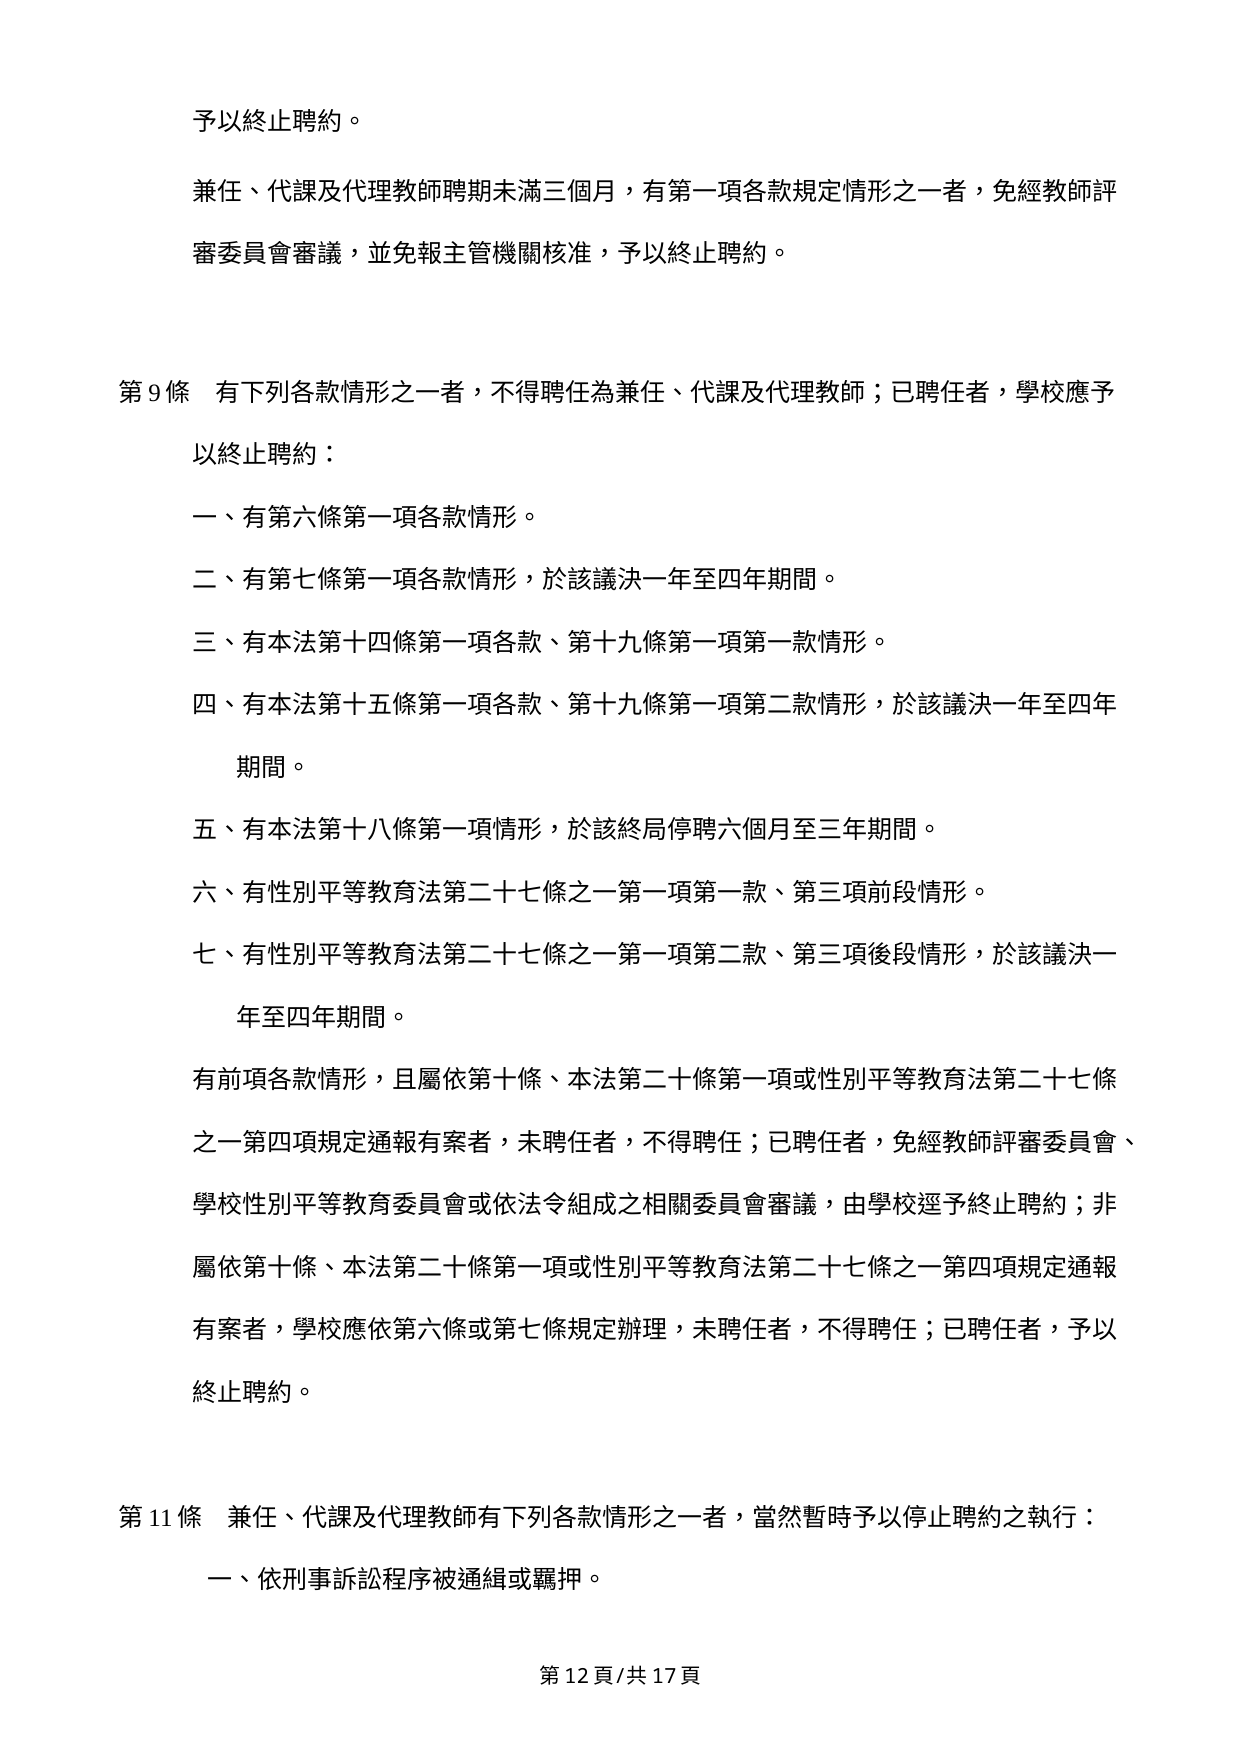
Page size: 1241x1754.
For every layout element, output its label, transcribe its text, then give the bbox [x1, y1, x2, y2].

text 第11條 兼任、代課及代理教師有下列各款情形之一者，當然暫時予以停止聘約之執行： [118, 1474, 1122, 1536]
text 一、有第六條第一項各款情形。 [192, 474, 1122, 536]
text 兼任、代課及代理教師聘期未滿三個月，有第一項各款規定情形之一者，免經教師評審委員會審議，並免報主管機關核准，予以終止聘約。 [192, 147, 1122, 272]
text 兼任、代課及代理教師聘期在三個月以上，有第一項第三款或第四款規定情形之一者，應經教師評審委員會委員三分之二以上出席及出席委員二分之一以上之審議通過，並報主管機關核准後，予以終止聘約；有第一項第五款規定情形者，應經教師評審委員會委員三分之二以上出席及出席委員三分之二以上之審議通過，並報主管機關核准後，予以終止聘約。 [192, 78, 1122, 141]
text 第9條 有下列各款情形之一者，不得聘任為兼任、代課及代理教師；已聘任者，學校應予以終止聘約： [118, 349, 1122, 474]
text 有前項各款情形，且屬依第十條、本法第二十條第一項或性別平等教育法第二十七條之一第四項規定通報有案者，未聘任者，不得聘任；已聘任者，免經教師評審委員會、學校性別平等教育委員會或依法令組成之相關委員會審議，由學校逕予終止聘約；非屬依第十條、本法第二十條第一項或性別平等教育法第二十七條之一第四項規定通報有案者，學校應依第六條或第七條規定辦理，未聘任者，不得聘任；已聘任者，予以終止聘約。 [192, 1036, 1122, 1411]
text 四、有本法第十五條第一項各款、第十九條第一項第二款情形，於該議決一年至四年期間。 [192, 661, 1122, 786]
text 六、有性別平等教育法第二十七條之一第一項第一款、第三項前段情形。 [192, 849, 1122, 911]
text 三、有本法第十四條第一項各款、第十九條第一項第一款情形。 [192, 599, 1122, 661]
text 一、依刑事訴訟程序被通緝或羈押。 [207, 1536, 1122, 1599]
text 二、有第七條第一項各款情形，於該議決一年至四年期間。 [192, 536, 1122, 599]
text 五、有本法第十八條第一項情形，於該終局停聘六個月至三年期間。 [192, 786, 1122, 849]
text 七、有性別平等教育法第二十七條之一第一項第二款、第三項後段情形，於該議決一年至四年期間。 [192, 911, 1122, 1036]
